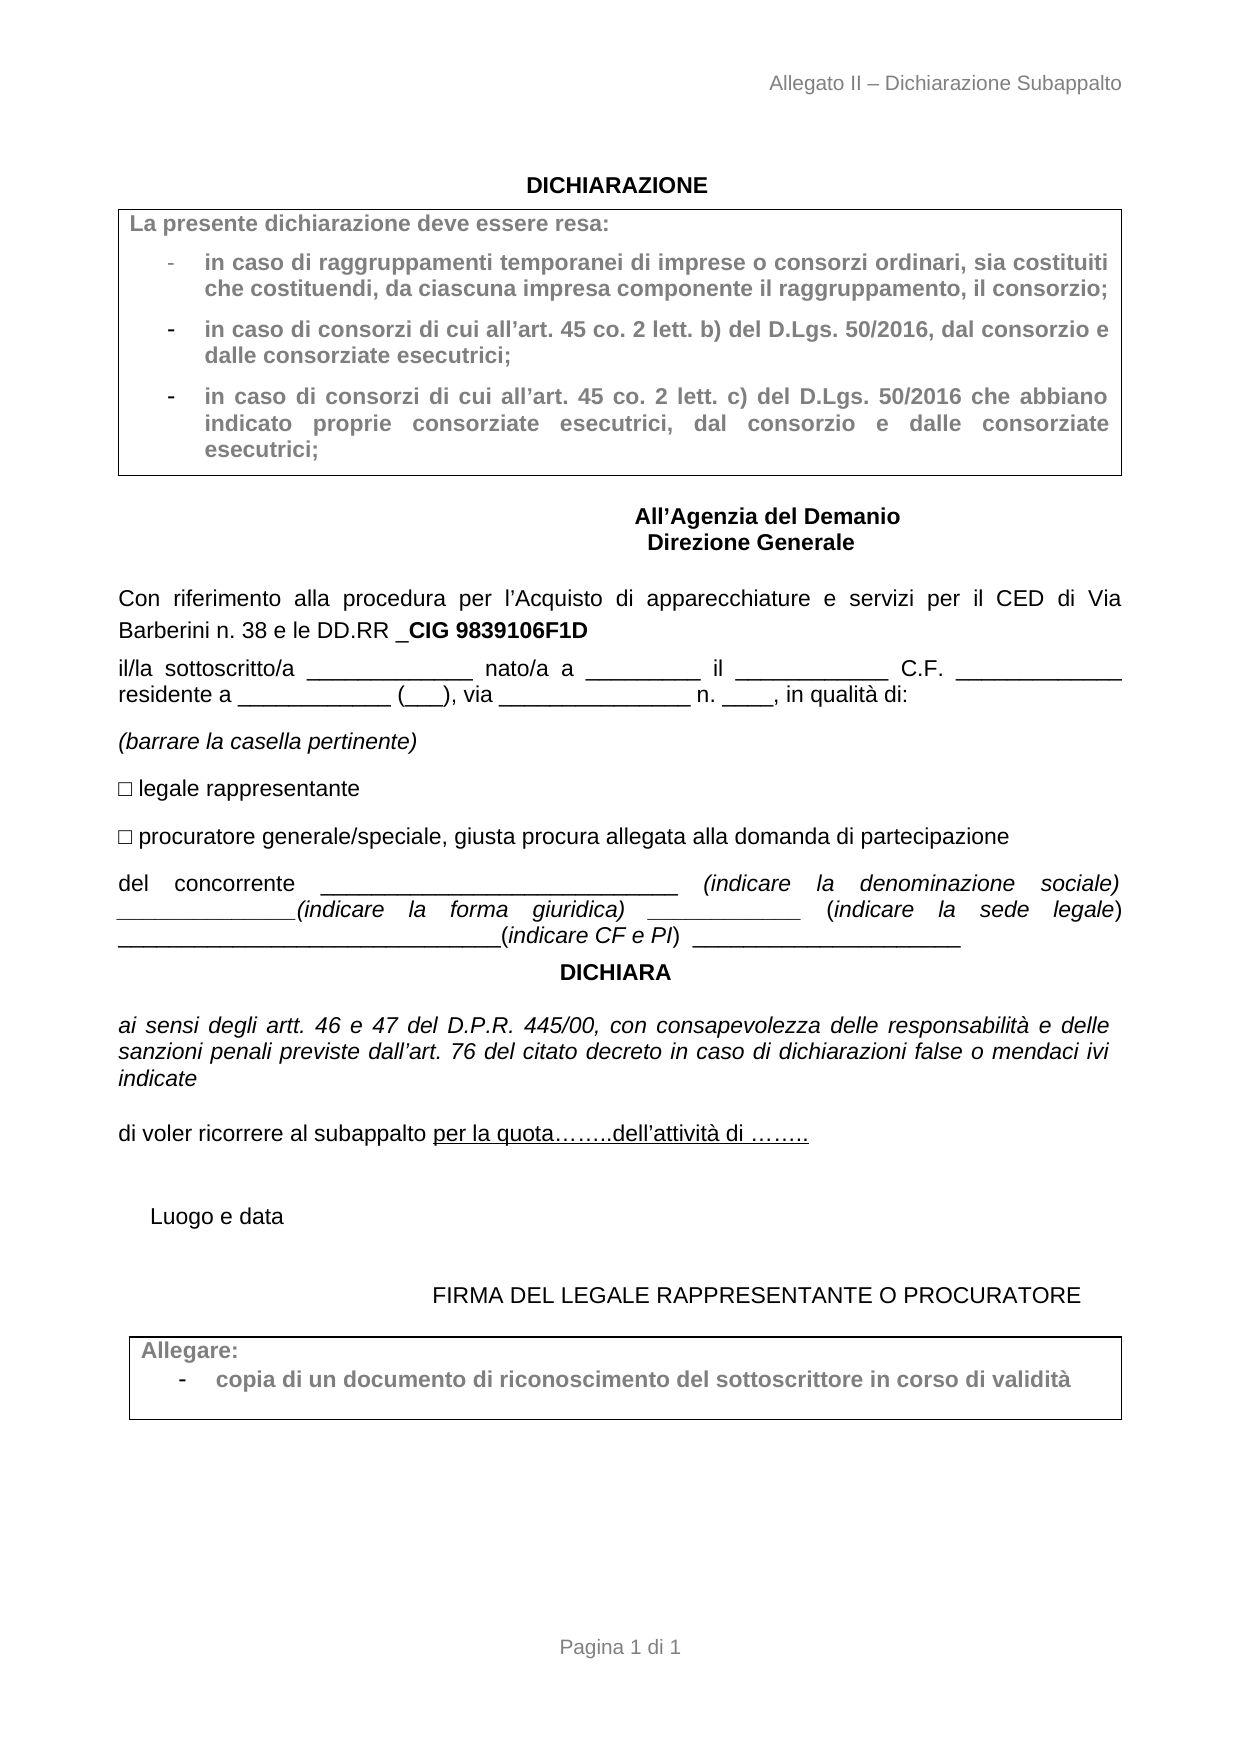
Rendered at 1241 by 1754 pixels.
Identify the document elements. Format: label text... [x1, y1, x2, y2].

text □ procuratore generale/speciale, giusta procura allegata alla domanda di partecipazione [118, 823, 1122, 849]
table_header Allegare: copia di un documento di riconoscimento del sottoscrittore in corso di validità [130, 1338, 1121, 1419]
text del concorrente ____________________________ (indicare la denominazione sociale) ______________(indicare la forma giuridica) ____________ (indicare la sede legale) ______________________________(indicare CF e PI) _____________________ [118, 870, 1122, 949]
text ai sensi degli artt. 46 e 47 del D.P.R. 445/00, con consapevolezza delle responsabilità e delle sanzioni penali previste dall’art. 76 del citato decreto in caso di dichiarazioni false o mendaci ivi indicate [118, 1012, 1113, 1091]
text Luogo e data [118, 1203, 1113, 1229]
table_header La presente dichiarazione deve essere resa: in caso di raggruppamenti temporanei di imprese o consorzi ordinari, sia costituiti che costituendi, da ciascuna impresa componente il raggruppamento, il consorzio; in caso di consorzi di cui all’art. 45 co. 2 lett. b) del D.Lgs. 50/2016, dal consorzio e dalle consorziate esecutrici; in caso di consorzi di cui all’art. 45 co. 2 lett. c) del D.Lgs. 50/2016 che abbiano indicato proprie consorziate esecutrici, dal consorzio e dalle consorziate esecutrici; [119, 210, 1121, 475]
text (barrare la casella pertinente) [118, 728, 1122, 754]
text di voler ricorrere al subappalto per la quota……..dell’attività di …….. [118, 1120, 1113, 1146]
text Direzione Generale [634, 529, 1122, 555]
text □ legale rappresentante [118, 775, 1122, 802]
text All’Agenzia del Demanio [634, 503, 1122, 529]
text il/la sottoscritto/a _____________ nato/a a _________ il ____________ C.F. _____________ residente a ____________ (___), via _______________ n. ____, in qualità di: [118, 655, 1122, 707]
text DICHIARA [118, 959, 1113, 986]
text FIRMA DEL LEGALE RAPPRESENTANTE O PROCURATORE [118, 1282, 1122, 1309]
text Con riferimento alla procedura per l’Acquisto di apparecchiature e servizi per il CED di Via Barberini n. 38 e le DD.RR _CIG 9839106F1D [118, 582, 1122, 644]
text DICHIARAZIONE [118, 172, 1122, 198]
